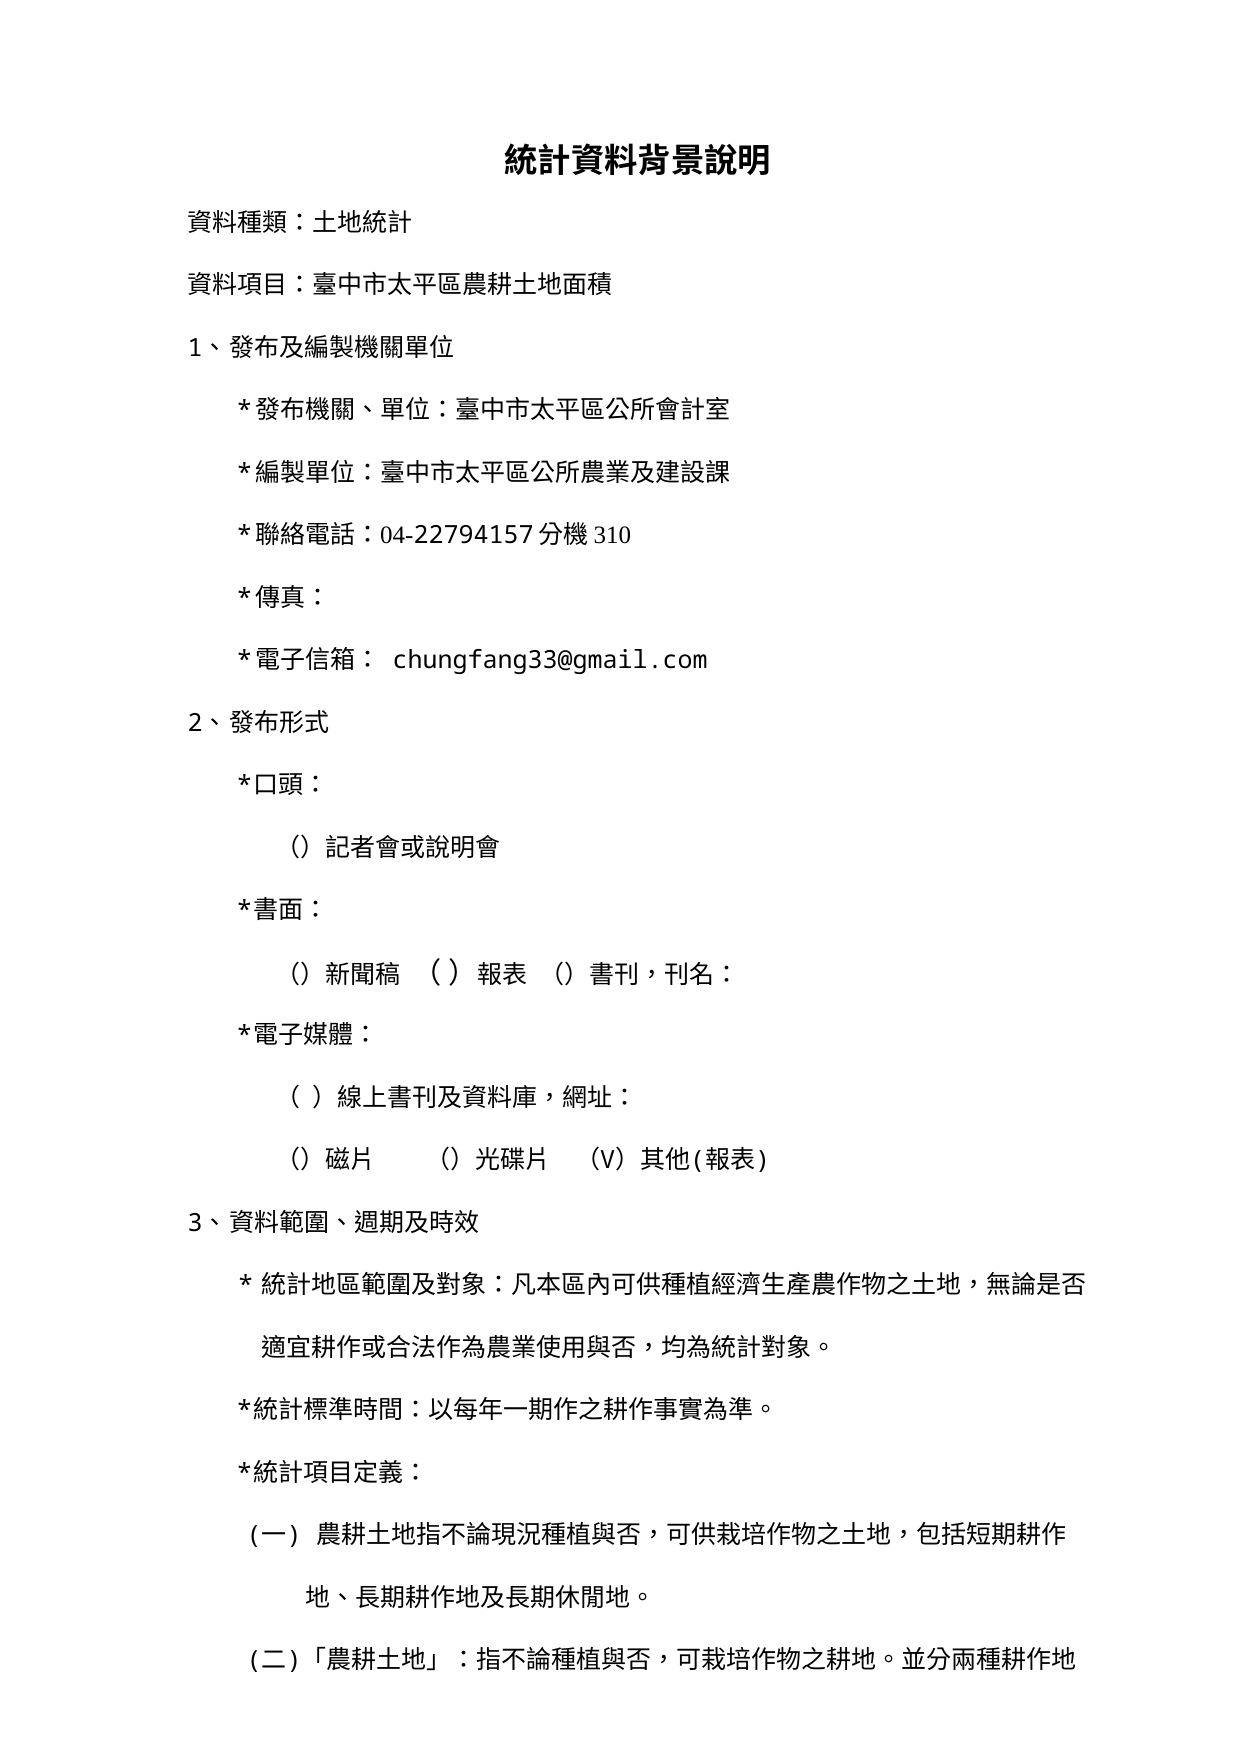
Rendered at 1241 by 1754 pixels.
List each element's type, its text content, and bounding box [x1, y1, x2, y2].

list 資料範圍、週期及時效 [187, 1179, 1087, 1241]
text 統計資料背景說明 [187, 116, 1087, 179]
text (二)「農耕土地」：指不論種植與否，可栽培作物之耕地。並分兩種耕作地 [246, 1616, 1087, 1679]
list 電子媒體： [237, 991, 1087, 1054]
list 發布及編製機關單位 [187, 304, 1087, 366]
text （）新聞稿 （ ）報表 （）書刊，刊名： [187, 929, 1087, 991]
list 發布形式 [187, 679, 1087, 741]
list 聯絡電話：04-22794157分機310 [187, 491, 1087, 554]
list 統計地區範圍及對象：凡本區內可供種植經濟生產農作物之土地，無論是否適宜耕作或合法作為農業使用與否，均為統計對象。 [238, 1241, 1087, 1366]
list 編製單位：臺中市太平區公所農業及建設課 [187, 429, 1087, 491]
list 傳真： [187, 554, 1087, 616]
text （）記者會或說明會 [187, 804, 1087, 866]
text (一) 農耕土地指不論現況種植與否，可供栽培作物之土地，包括短期耕作地、長期耕作地及長期休閒地。 [246, 1491, 1087, 1616]
text 資料種類：土地統計 [187, 179, 1087, 241]
list 書面： [237, 866, 1087, 929]
list 發布機關、單位：臺中市太平區公所會計室 [187, 366, 1087, 429]
text 資料項目：臺中市太平區農耕土地面積 [187, 241, 1087, 304]
list 統計標準時間：以每年一期作之耕作事實為準。 [237, 1366, 1087, 1429]
text （ ）線上書刊及資料庫，網址： [250, 1054, 1147, 1116]
list 口頭： [237, 741, 1087, 804]
text （）磁片 （）光碟片 （V）其他(報表) [250, 1116, 1087, 1179]
list 統計項目定義： [237, 1429, 1087, 1491]
list 電子信箱： chungfang33@gmail.com [187, 616, 1087, 679]
